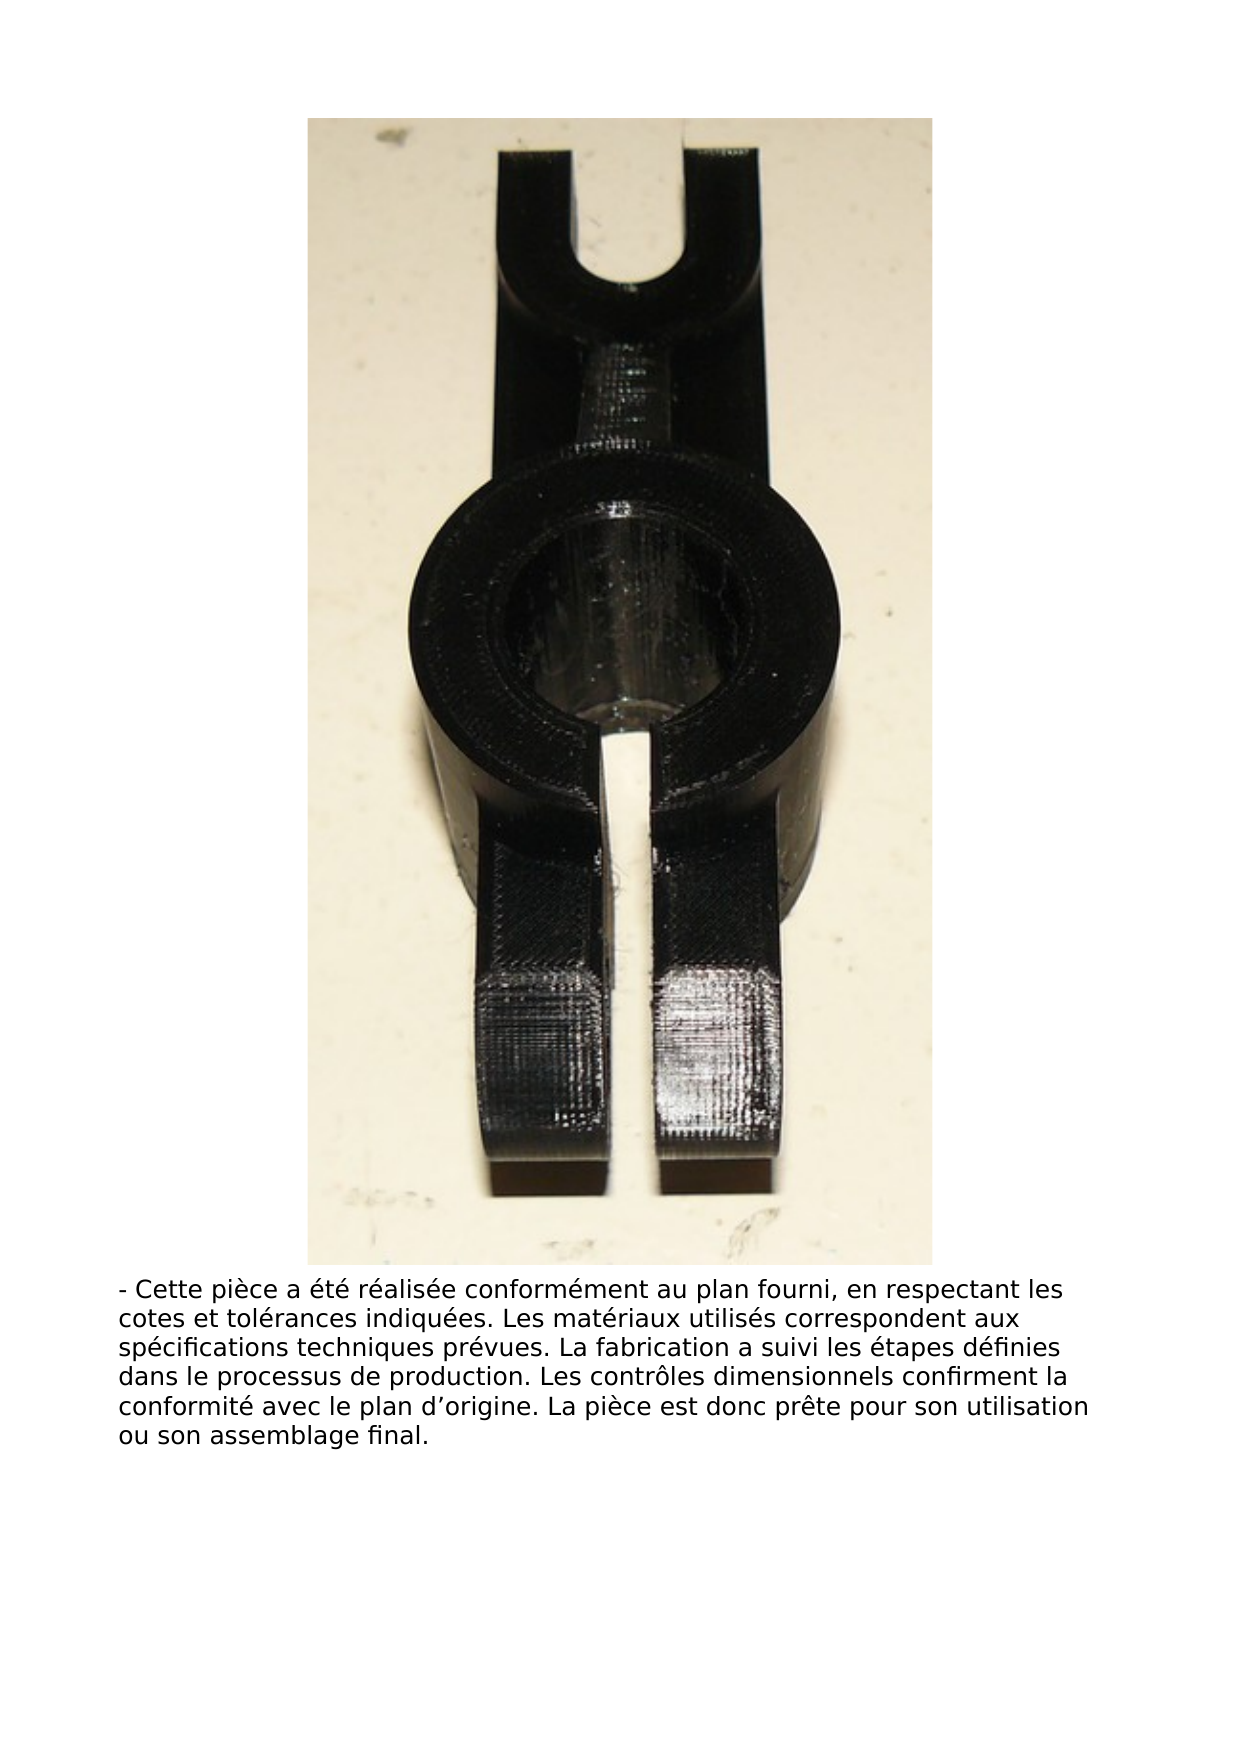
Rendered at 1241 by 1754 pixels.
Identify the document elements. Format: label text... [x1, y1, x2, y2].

picture [307, 118, 933, 1265]
text - Cette pièce a été réalisée conformément au plan fourni, en respectant les cotes et tolérances indiquées. Les matériaux utilisés correspondent aux spécifications techniques prévues. La fabrication a suivi les étapes définies dans le processus de production. Les contrôles dimensionnels confirment la conformité avec le plan d’origine. La pièce est donc prête pour son utilisation ou son assemblage final. [118, 1275, 1122, 1450]
